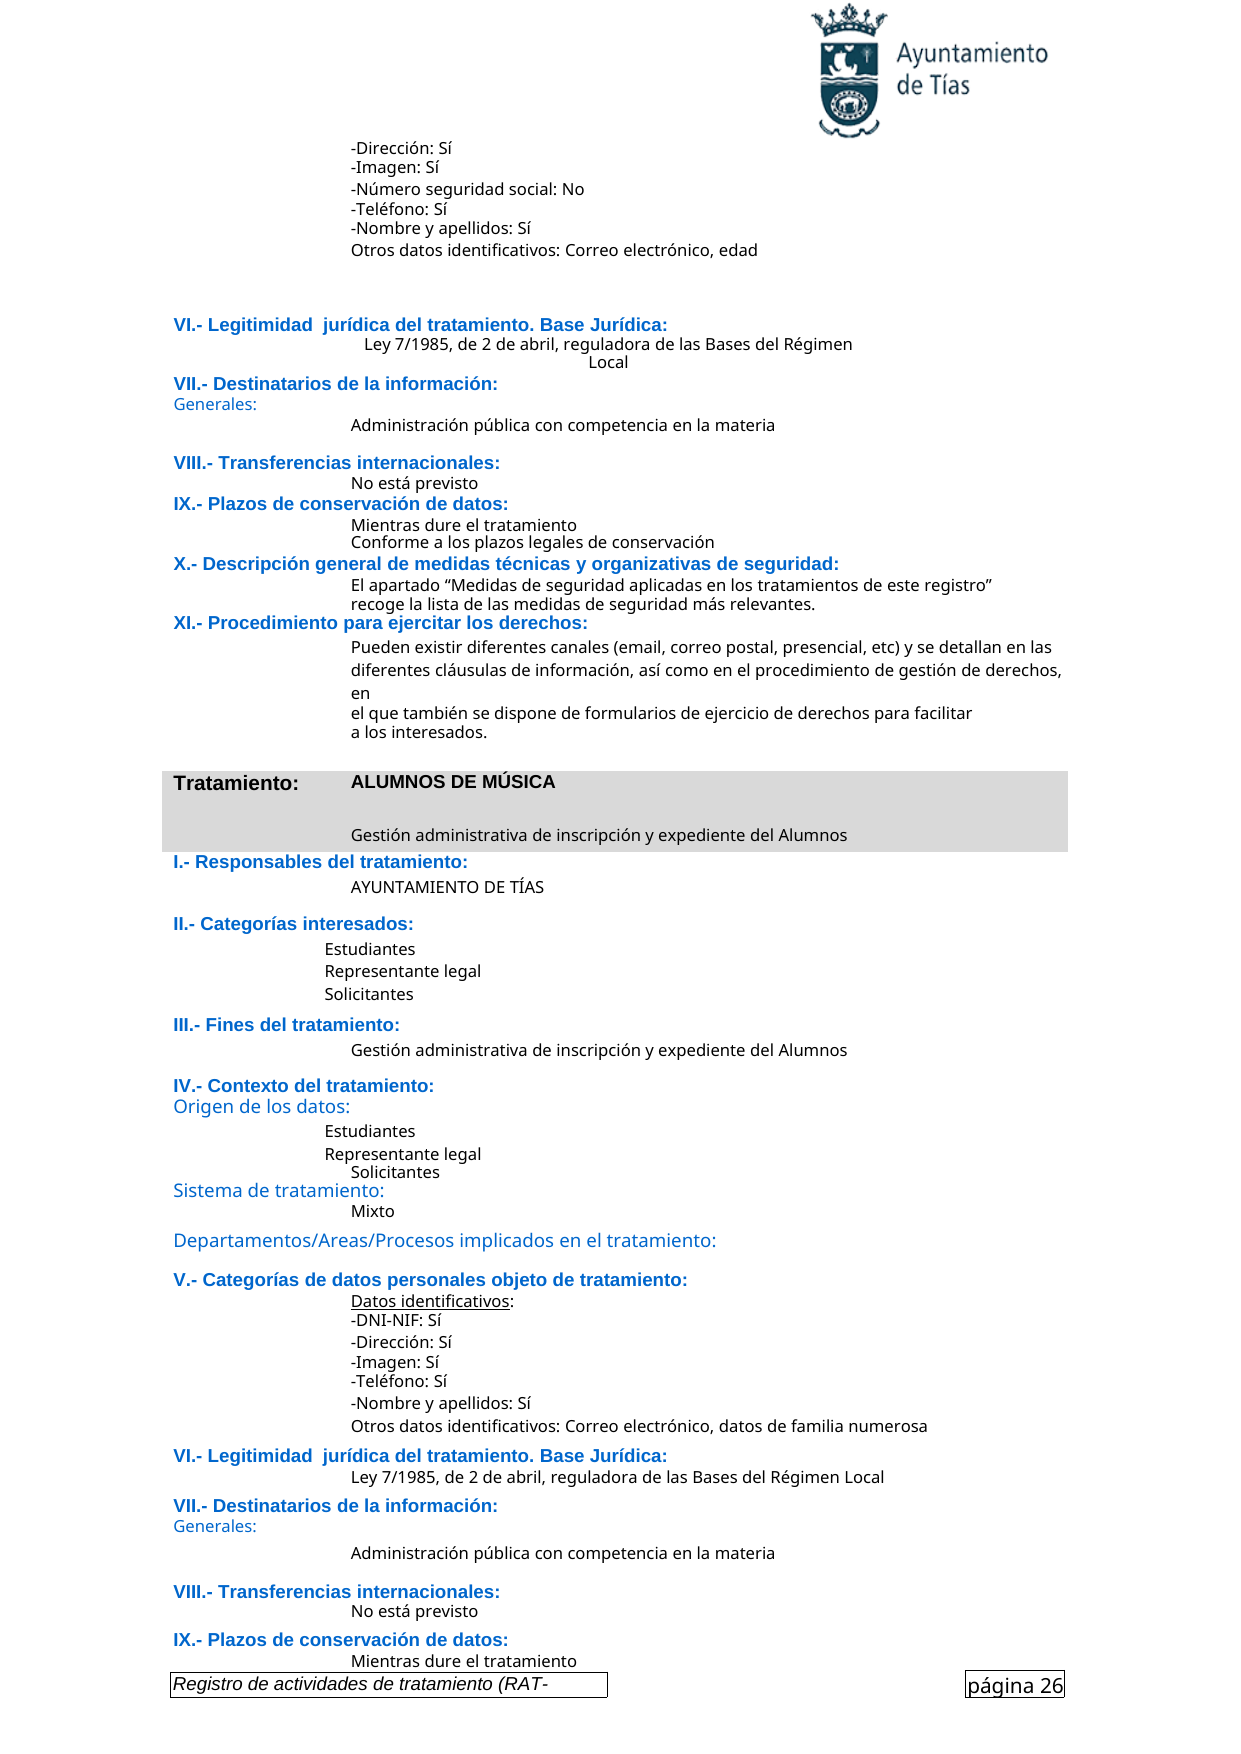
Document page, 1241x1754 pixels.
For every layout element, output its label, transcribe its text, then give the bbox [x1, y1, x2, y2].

table_header Tratamiento: [162, 771, 324, 852]
table_cell VI.- Legitimidad jurídica del tratamiento. Base Jurídica: [162, 1437, 1068, 1468]
table_cell Generales: [153, 397, 1065, 416]
table_cell Estudiantes Representante legal Solicitantes [324, 1120, 1068, 1182]
table_cell IX.- Plazos de conservación de datos: [162, 1631, 1068, 1652]
table_cell IX.- Plazos de conservación de datos: [153, 495, 1065, 516]
table_cell VI.- Legitimidad jurídica del tratamiento. Base Jurídica: [153, 283, 1065, 335]
table_cell V.- Categorías de datos personales objeto de tratamiento: [162, 1261, 1068, 1292]
table_cell III.- Fines del tratamiento: [162, 1006, 1068, 1037]
table_cell VII.- Destinatarios de la información: [153, 373, 1065, 397]
table_cell Estudiantes Representante legal Solicitantes [324, 937, 1068, 1006]
table_cell Ley 7/1985, de 2 de abril, reguladora de las Bases del Régimen Local [153, 335, 1065, 373]
table_cell Gestión administrativa de inscripción y expediente del Alumnos [324, 1038, 1068, 1067]
table_cell VIII.- Transferencias internacionales: [162, 1573, 1068, 1604]
table_cell Ley 7/1985, de 2 de abril, reguladora de las Bases del Régimen Local [324, 1468, 1068, 1494]
table_cell [162, 1204, 324, 1230]
table_cell II.- Categorías interesados: [162, 905, 1068, 937]
table_cell [162, 1293, 324, 1437]
table_cell Generales: [162, 1518, 324, 1544]
table_cell Mientras dure el tratamiento Conforme a los plazos legales de conservación [324, 1652, 1068, 1681]
table_cell I.- Responsables del tratamiento: [162, 853, 1068, 875]
table_cell [162, 1652, 324, 1681]
table_cell [324, 1518, 1068, 1544]
table_cell No está previsto [324, 1604, 1068, 1631]
table_cell IV.- Contexto del tratamiento: [162, 1067, 1068, 1098]
table_cell Origen de los datos: [162, 1098, 1068, 1120]
table_cell Pueden existir diferentes canales (email, correo postal, presencial, etc) y se detallan en las diferentes cláusulas de información, así como en el procedimiento de gestión de derechos, en el que también se dispone de formularios de ejercicio de derechos para facilitar a los interesados. [153, 636, 1065, 742]
table_cell El apartado “Medidas de seguridad aplicadas en los tratamientos de este registro” recoge la lista de las medidas de seguridad más relevantes. [153, 576, 1065, 614]
table_cell Mixto [324, 1204, 1068, 1230]
table_cell [162, 1604, 324, 1631]
table_header ALUMNOS DE MÚSICA Gestión administrativa de inscripción y expediente del Alumnos [324, 771, 1068, 852]
table_cell [162, 1545, 324, 1573]
table_cell Administración pública con competencia en la materia [324, 1545, 1068, 1573]
table_cell No está previsto [153, 476, 1065, 495]
table_cell [162, 875, 324, 905]
table_cell Administración pública con competencia en la materia [153, 416, 1065, 444]
table_cell [162, 1468, 324, 1494]
table_cell Datos identificativos: -DNI-NIF: Sí -Dirección: Sí -Imagen: Sí -Teléfono: Sí -Nombre y apellidos: Sí Otros datos identificativos: Correo electrónico, datos de familia numerosa [324, 1293, 1068, 1437]
table_cell Departamentos/Areas/Procesos implicados en el tratamiento: [162, 1230, 1068, 1261]
table_cell Sistema de tratamiento: [162, 1183, 1068, 1204]
table_cell X.- Descripción general de medidas técnicas y organizativas de seguridad: [153, 555, 1065, 576]
table_cell VII.- Destinatarios de la información: [162, 1494, 1068, 1518]
table_cell [162, 1120, 324, 1182]
table_cell [162, 1038, 324, 1067]
table_cell XI.- Procedimiento para ejercitar los derechos: [153, 614, 1065, 636]
table_cell AYUNTAMIENTO DE TÍAS [324, 875, 1068, 905]
table_cell [162, 937, 324, 1006]
table_header -Dirección: Sí -Imagen: Sí -Número seguridad social: No -Teléfono: Sí -Nombre y apellidos: Sí Otros datos identificativos: Correo electrónico, edad [153, 140, 1065, 283]
table_cell Mientras dure el tratamiento Conforme a los plazos legales de conservación [153, 516, 1065, 554]
table_cell VIII.- Transferencias internacionales: [153, 445, 1065, 476]
